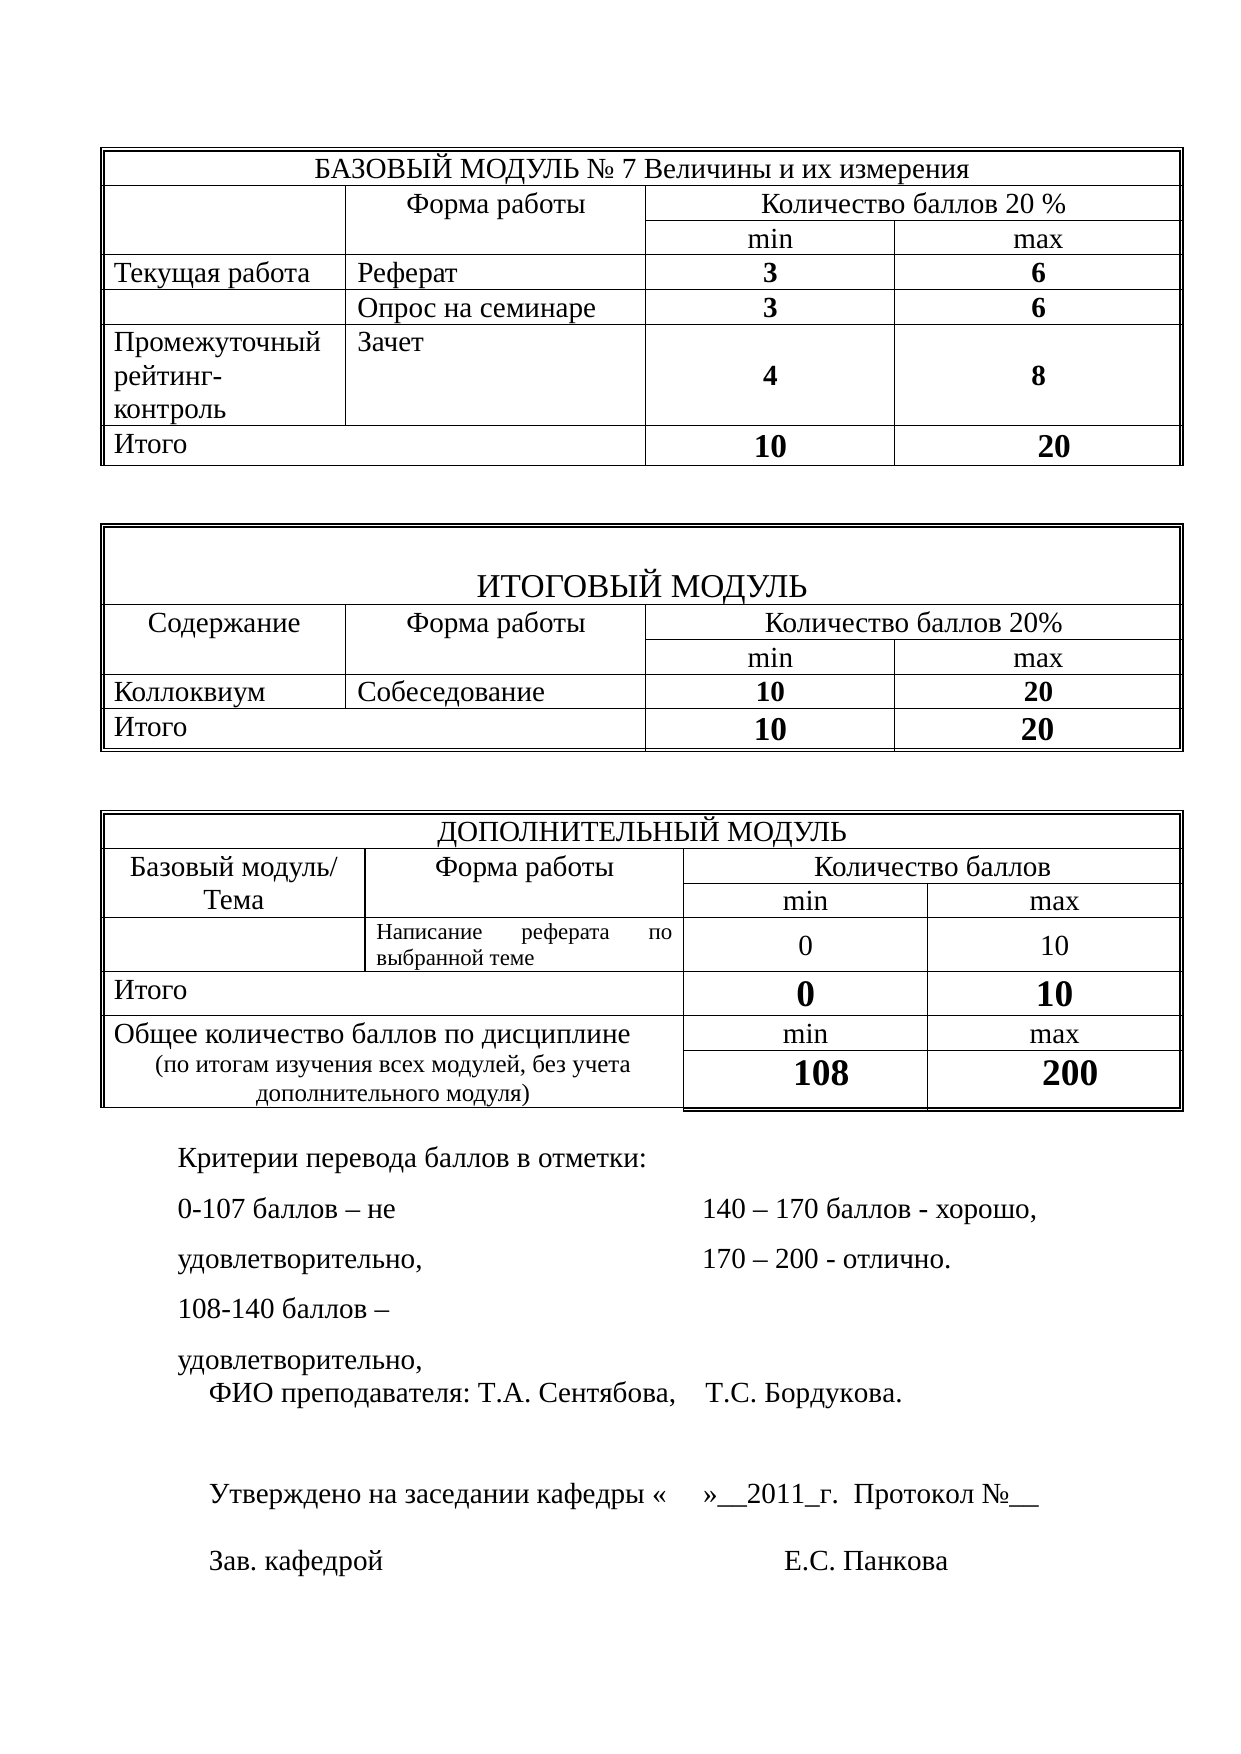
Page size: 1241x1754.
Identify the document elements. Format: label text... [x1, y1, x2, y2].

text Утверждено на заседании кафедры « »__2011_г. Протокол №__ [208, 1476, 1151, 1509]
table_cell [105, 918, 364, 971]
table_cell 10 [646, 709, 894, 747]
table_cell max [895, 221, 1179, 254]
table_cell Форма работы [366, 849, 683, 917]
table_cell 8 [895, 325, 1179, 425]
table_cell Опрос на семинаре [346, 290, 645, 323]
table_cell [105, 290, 345, 323]
table_cell Коллоквиум [105, 675, 345, 708]
table_cell Итого [105, 972, 683, 1015]
table_cell 0 [684, 918, 927, 971]
table_cell 10 [928, 918, 1179, 971]
table_cell 4 [646, 325, 894, 425]
table_cell Количество баллов 20 % [646, 186, 1179, 220]
table_cell Итого [105, 709, 645, 747]
table_cell 3 [646, 255, 894, 289]
table_cell max [928, 1016, 1179, 1049]
table_cell 10 [928, 972, 1179, 1015]
table_cell 10 [646, 675, 894, 708]
text ФИО преподавателя: Т.А. Сентябова, Т.С. Бордукова. [208, 1375, 1151, 1409]
table_cell 6 [895, 255, 1179, 289]
table_cell Общее количество баллов по дисциплине (по итогам изучения всех модулей, без учета дополнительного модуля) [105, 1016, 683, 1107]
table_cell 20 [895, 709, 1179, 747]
table_cell Содержание [105, 605, 345, 673]
table_cell 0 [684, 972, 927, 1015]
table_cell max [895, 640, 1179, 673]
table_cell 108 [684, 1051, 927, 1107]
text Зав. кафедрой Е.С. Панкова [208, 1543, 1151, 1577]
table_cell min [684, 884, 927, 917]
table_cell Итого [105, 426, 645, 464]
table_cell min [684, 1016, 927, 1049]
table_cell Реферат [346, 255, 645, 289]
table_cell 200 [928, 1051, 1179, 1107]
table_cell Текущая работа [105, 255, 345, 289]
table_cell Форма работы [346, 186, 645, 254]
table_cell 20 [895, 675, 1179, 708]
table_cell 3 [646, 290, 894, 323]
text 170 – 200 - отлично. [702, 1241, 1151, 1275]
table_cell 20 [895, 426, 1179, 464]
text Критерии перевода баллов в отметки: [177, 1141, 1151, 1174]
text 140 – 170 баллов - хорошо, [702, 1191, 1151, 1224]
table_cell 6 [895, 290, 1179, 323]
table_header ДОПОЛНИТЕЛЬНЫЙ МОДУЛЬ [105, 815, 1179, 848]
table_cell Форма работы [346, 605, 645, 673]
table_header ИТОГОВЫЙ МОДУЛЬ [105, 528, 1179, 604]
table_cell min [646, 640, 894, 673]
table_cell Количество баллов [684, 849, 1179, 882]
table_cell 10 [646, 426, 894, 464]
table_cell Базовый модуль/ Тема [105, 849, 364, 917]
table_cell Зачет [346, 325, 645, 425]
table_cell Промежуточный рейтинг-контроль [105, 325, 345, 425]
table_cell [105, 186, 345, 254]
table_cell min [646, 221, 894, 254]
table_cell Количество баллов 20% [646, 605, 1179, 639]
table_cell Написание реферата по выбранной теме [366, 918, 683, 971]
text 108-140 баллов – удовлетворительно, [177, 1291, 627, 1375]
text 0-107 баллов – не удовлетворительно, [177, 1191, 627, 1275]
table_cell Собеседование [346, 675, 645, 708]
table_cell max [928, 884, 1179, 917]
table_header БАЗОВЫЙ МОДУЛЬ № 7 Величины и их измерения [105, 152, 1179, 185]
